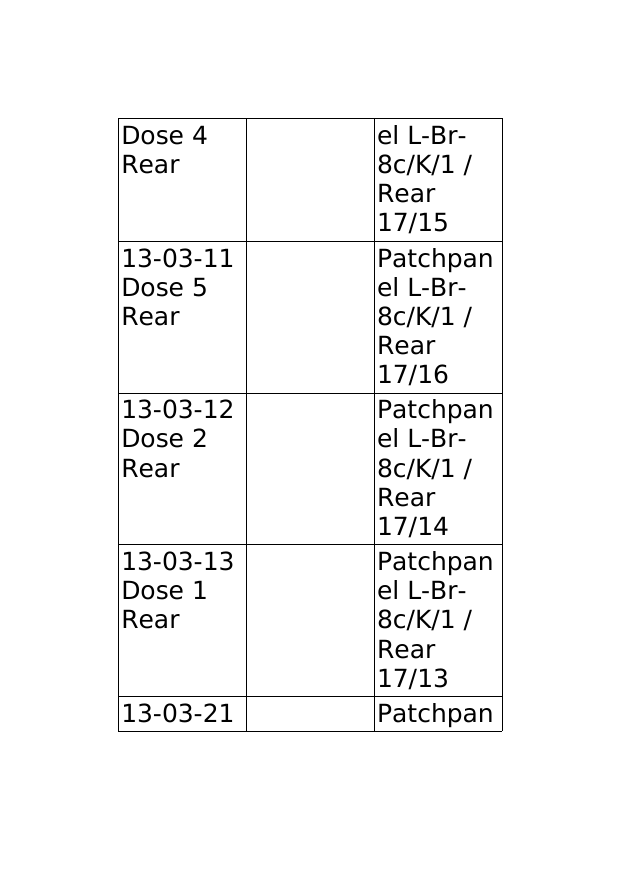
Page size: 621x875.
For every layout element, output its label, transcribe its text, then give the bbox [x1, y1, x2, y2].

table_cell [247, 697, 374, 731]
table_cell [247, 119, 374, 241]
table_cell [247, 545, 374, 696]
table_cell Patchpanel L-Br-8c/K/1 / Rear 17/13 [375, 545, 502, 696]
table_cell Patchpanel L-Br-8c/K/1 / Rear 17/16 [375, 242, 502, 392]
table_cell 13-03-21 [119, 697, 246, 731]
table_cell [247, 394, 374, 544]
table_cell 13-03-11 Dose 5 Rear [119, 242, 246, 392]
table_cell Dose 4 Rear [119, 119, 246, 241]
table_cell [247, 242, 374, 392]
table_cell 13-03-13 Dose 1 Rear [119, 545, 246, 696]
table_cell Patchpan [375, 697, 502, 731]
table_cell 13-03-12 Dose 2 Rear [119, 394, 246, 544]
table_cell el L-Br-8c/K/1 / Rear 17/15 [375, 119, 502, 241]
table_cell Patchpanel L-Br-8c/K/1 / Rear 17/14 [375, 394, 502, 544]
